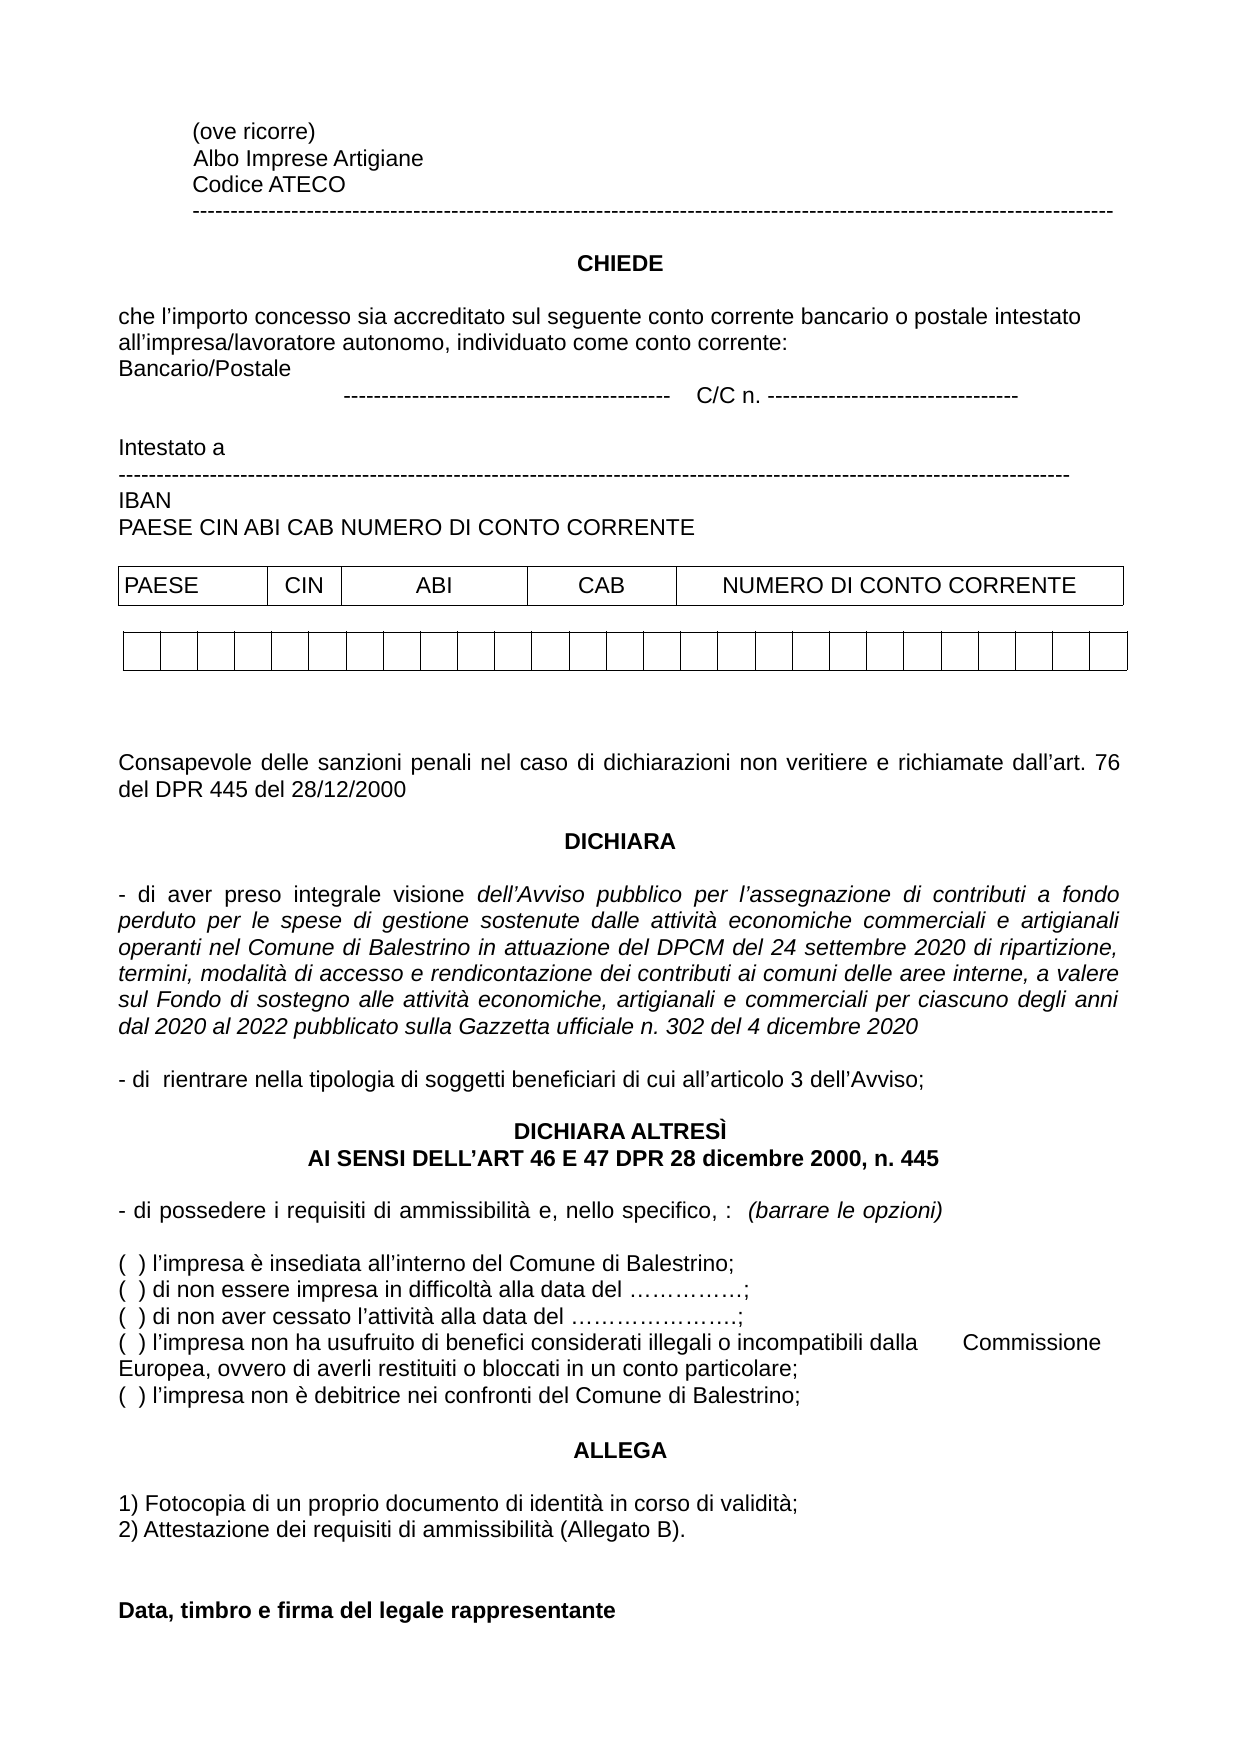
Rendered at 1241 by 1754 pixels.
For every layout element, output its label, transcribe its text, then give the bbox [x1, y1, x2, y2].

table_header [1090, 633, 1127, 670]
text DICHIARA [118, 855, 1122, 881]
text ALLEGA [118, 1437, 1122, 1463]
table_header [458, 633, 494, 670]
text - di possedere i requisiti di ammissibilità e, nello specifico, : (barrare le opzioni)ai sensi degli art. 46 e 47 del DPR 28 dicembre 2000, n. 445 [118, 1197, 1122, 1250]
table_header [756, 633, 792, 670]
table_header [830, 633, 866, 670]
text all’impresa/lavoratore autonomo, individuato come conto corrente: [118, 329, 1122, 355]
text Consapevole delle sanzioni penali nel caso di dichiarazioni non veritiere e richiamate dall’art. 76 del DPR 445 del 28/12/2000 [118, 749, 1122, 802]
text ------------------------------------------------------------------------------------------------------------------------- [192, 197, 1122, 223]
table_header [942, 633, 978, 670]
table_header [793, 633, 829, 670]
table_header [681, 633, 717, 670]
text ( ) l’impresa non è debitrice nei confronti del Comune di Balestrino; [118, 1382, 1122, 1408]
text IBAN [118, 487, 1122, 513]
table_header PAESE [119, 567, 267, 604]
table_header CIN [268, 567, 341, 604]
text Codice ATECO [192, 171, 1122, 197]
text (ove ricorre) [192, 118, 1122, 144]
text - di rientrare nella tipologia di soggetti beneficiari di cui all’articolo 3 dell’Avviso; [118, 1066, 1122, 1092]
text ( ) l’impresa non ha usufruito di benefici considerati illegali o incompatibili dalla Commissione Europea, ovvero di averli restituiti o bloccati in un conto particolare; [118, 1329, 1122, 1382]
table_header [272, 633, 308, 670]
table_header [904, 633, 941, 670]
table_header [198, 633, 234, 670]
text DICHIARA ALTRESÌ [118, 1118, 1122, 1144]
text ----------------------------------------------------------------------------------------------------------------------------- [118, 461, 1122, 487]
text Data, timbro e firma del legale rappresentante [118, 1597, 1122, 1624]
text Albo Imprese Artigiane [118, 144, 1122, 171]
text PAESE CIN ABI CAB NUMERO DI CONTO CORRENTE [118, 513, 1122, 540]
table_header [161, 633, 197, 670]
text ( ) di non essere impresa in difficoltà alla data del ……………; [118, 1276, 1122, 1303]
table_header [644, 633, 680, 670]
table_header [495, 633, 531, 670]
text ( ) di non aver cessato l’attività alla data del ………………….; [118, 1303, 1122, 1329]
table_header [532, 633, 569, 670]
text CHIEDE [118, 250, 1122, 276]
table_header NUMERO DI CONTO CORRENTE [677, 567, 1123, 604]
table_header ABI [342, 567, 527, 604]
table_header [124, 633, 160, 670]
table_header [421, 633, 457, 670]
table_header [347, 633, 383, 670]
text 1) Fotocopia di un proprio documento di identità in corso di validità; [118, 1489, 1122, 1516]
table_header [867, 633, 903, 670]
table_header [1016, 633, 1052, 670]
table_header [1053, 633, 1089, 670]
text ( ) l’impresa è insediata all’interno del Comune di Balestrino; [118, 1250, 1122, 1276]
table_header [309, 633, 346, 670]
text AI SENSI DELL’ART 46 E 47 DPR 28 dicembre 2000, n. 445 [118, 1144, 1122, 1171]
table_header [570, 633, 606, 670]
text Intestato a [118, 434, 1122, 461]
table_header [607, 633, 643, 670]
table_header [718, 633, 755, 670]
text - di aver preso integrale visione dell’Avviso pubblico per l’assegnazione di contributi a fondo perduto per le spese di gestione sostenute dalle attività economiche commerciali e artigianali operanti nel Comune di Balestrino in attuazione del DPCM del 24 settembre 2020 di ripartizione, termini, modalità di accesso e rendicontazione dei contributi ai comuni delle aree interne, a valere sul Fondo di sostegno alle attività economiche, artigianali e commerciali per ciascuno degli anni dal 2020 al 2022 pubblicato sulla Gazzetta ufficiale n. 302 del 4 dicembre 2020 [118, 881, 1122, 1039]
table_header [979, 633, 1015, 670]
text ------------------------------------------- C/C n. --------------------------------- [118, 382, 1122, 408]
text 2) Attestazione dei requisiti di ammissibilità (Allegato B). [118, 1516, 1122, 1542]
text DICHIARA [118, 828, 1122, 855]
table_header CAB [528, 567, 676, 604]
table_header [384, 633, 420, 670]
table_header [235, 633, 271, 670]
text Bancario/Postale [118, 355, 1122, 382]
text che l’importo concesso sia accreditato sul seguente conto corrente bancario o postale intestato [118, 303, 1122, 329]
